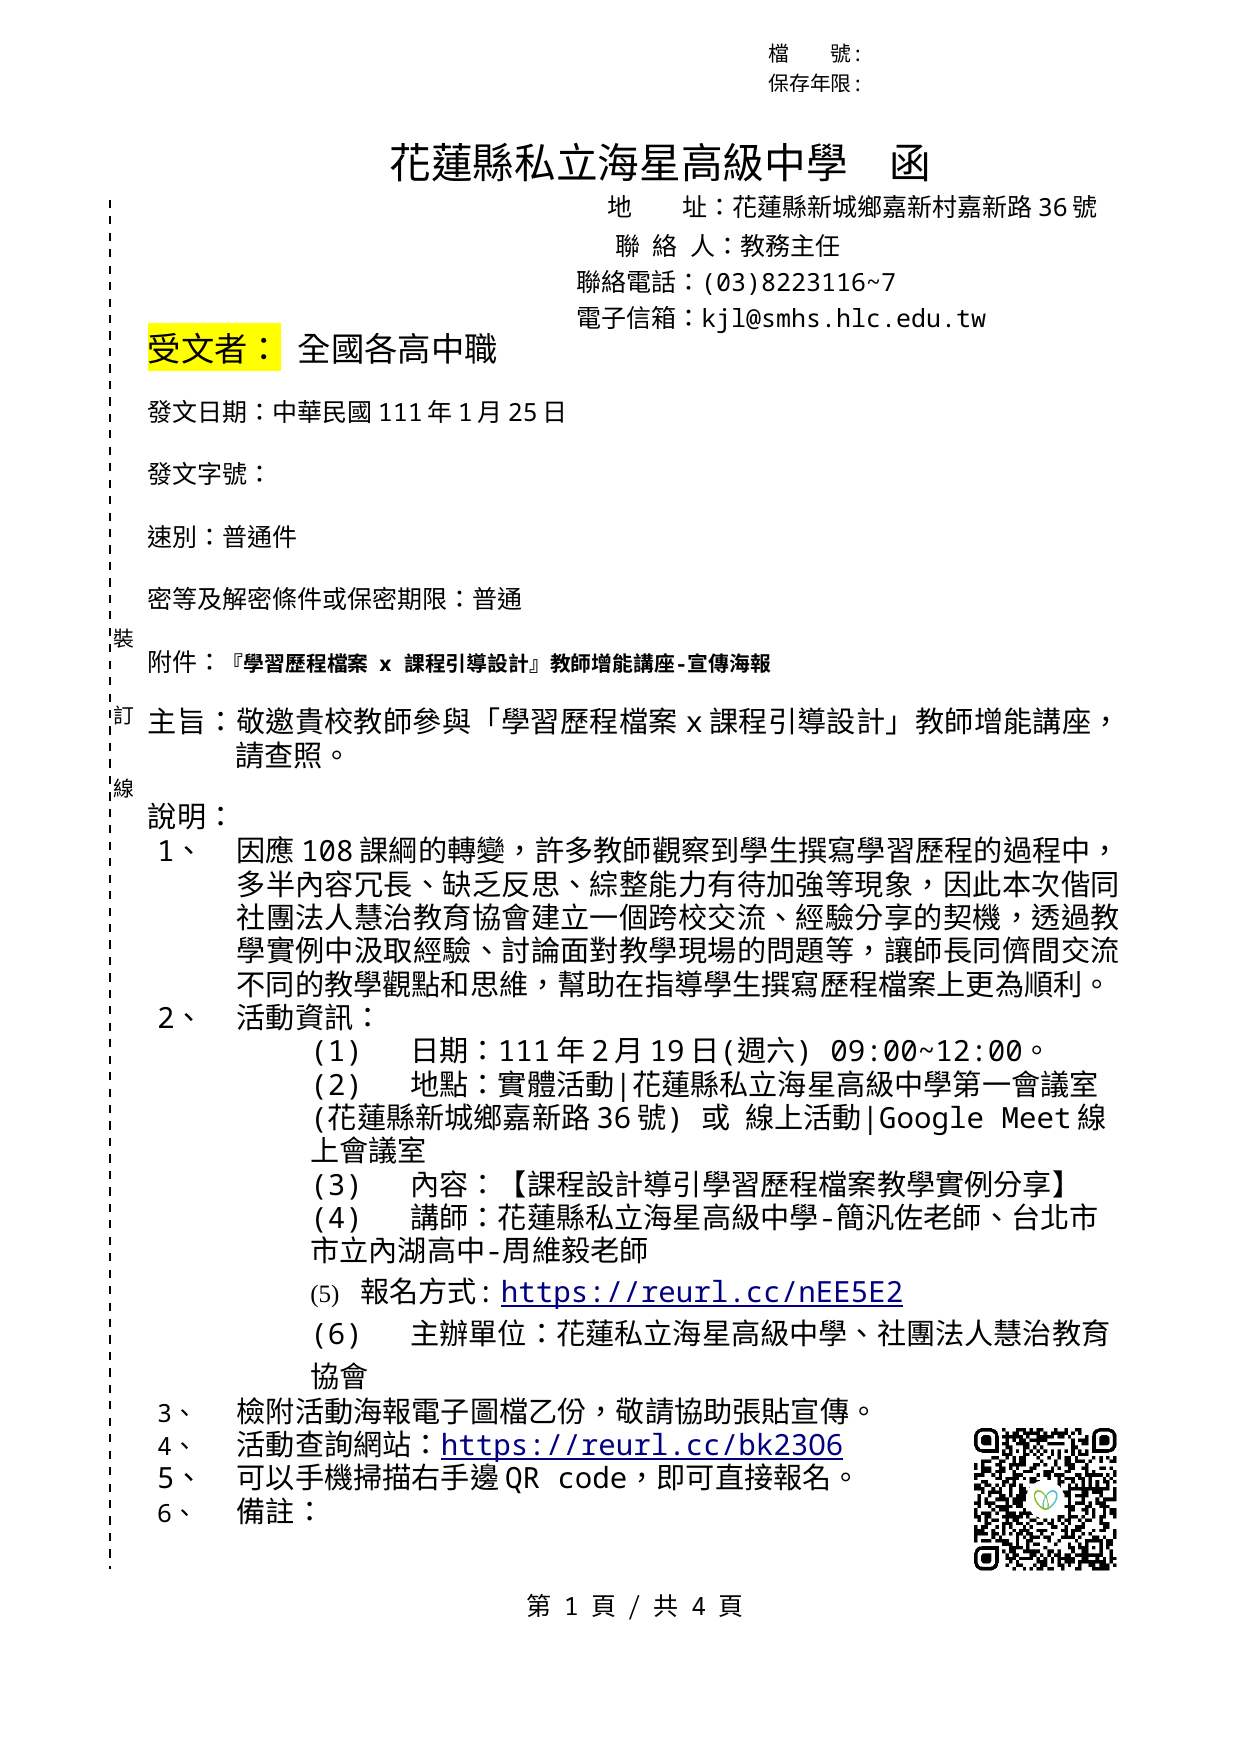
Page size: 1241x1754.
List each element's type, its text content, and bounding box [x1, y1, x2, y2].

text 說明： [148, 773, 1122, 835]
text 電子信箱：kjl@smhs.hlc.edu.tw [148, 299, 1122, 335]
text 保存年限: [768, 67, 1082, 91]
text 聯絡電話：(03)8223116~7 [148, 263, 1122, 299]
list 可以手機掃描右手邊QR code，即可直接報名。 [157, 1462, 967, 1496]
text [74, 593, 146, 1192]
text 發文日期：中華民國111年1月25日 [148, 368, 1122, 431]
text 主旨：敬邀貴校教師參與「學習歷程檔案x課程引導設計」教師增能講座，請查照。 [148, 706, 1122, 773]
list 備註： [157, 1496, 967, 1529]
text 速別：普通件 [148, 493, 1122, 556]
list 活動資訊： [157, 1002, 1122, 1035]
list 地點：實體活動|花蓮縣私立海星高級中學第一會議室 (花蓮縣新城鄉嘉新路36號) 或 線上活動|Google Meet線上會議室 [310, 1068, 1122, 1168]
text [753, 29, 1097, 99]
text 花蓮縣私立海星高級中學 函 [148, 118, 1122, 181]
list 檢附活動海報電子圖檔乙份，敬請協助張貼宣傳。 [157, 1396, 1122, 1429]
text 受文者： 全國各高中職 [148, 335, 1122, 368]
list 日期：111年2月19日(週六) 09:00~12:00。 [310, 1035, 1122, 1068]
list 內容：【課程設計導引學習歷程檔案教學實例分享】 [310, 1168, 1122, 1202]
list 活動查詢網站：https://reurl.cc/bk23O6 [157, 1429, 967, 1462]
text 附件：『學習歷程檔案 x 課程引導設計』教師增能講座-宣傳海報 [148, 618, 1122, 681]
text 檔 號: [768, 37, 1082, 67]
list 講師：花蓮縣私立海星高級中學-簡汎佐老師、台北市市立內湖高中-周維毅老師 [310, 1202, 1122, 1268]
text 地 址：花蓮縣新城鄉嘉新村嘉新路36號 [148, 181, 1122, 226]
text 密等及解密條件或保密期限：普通 [148, 556, 1122, 618]
text 裝 訂 線 [108, 607, 139, 1177]
list 主辦單位：花蓮私立海星高級中學、社團法人慧治教育協會 [310, 1311, 1122, 1396]
list 報名方式: https://reurl.cc/nEE5E2 [310, 1268, 1122, 1311]
list 因應108課綱的轉變，許多教師觀察到學生撰寫學習歷程的過程中，多半內容冗長、缺乏反思、綜整能力有待加強等現象，因此本次偕同社團法人慧治教育協會建立一個跨校交流、經驗分享的契機，透過教學實例中汲取經驗、討論面對教學現場的問題等，讓師長同儕間交流不同的教學觀點和思維，幫助在指導學生撰寫歷程檔案上更為順利。 [157, 835, 1122, 1002]
text 發文字號： [148, 431, 1122, 493]
text 聯 絡 人：教務主任 [148, 226, 1122, 263]
